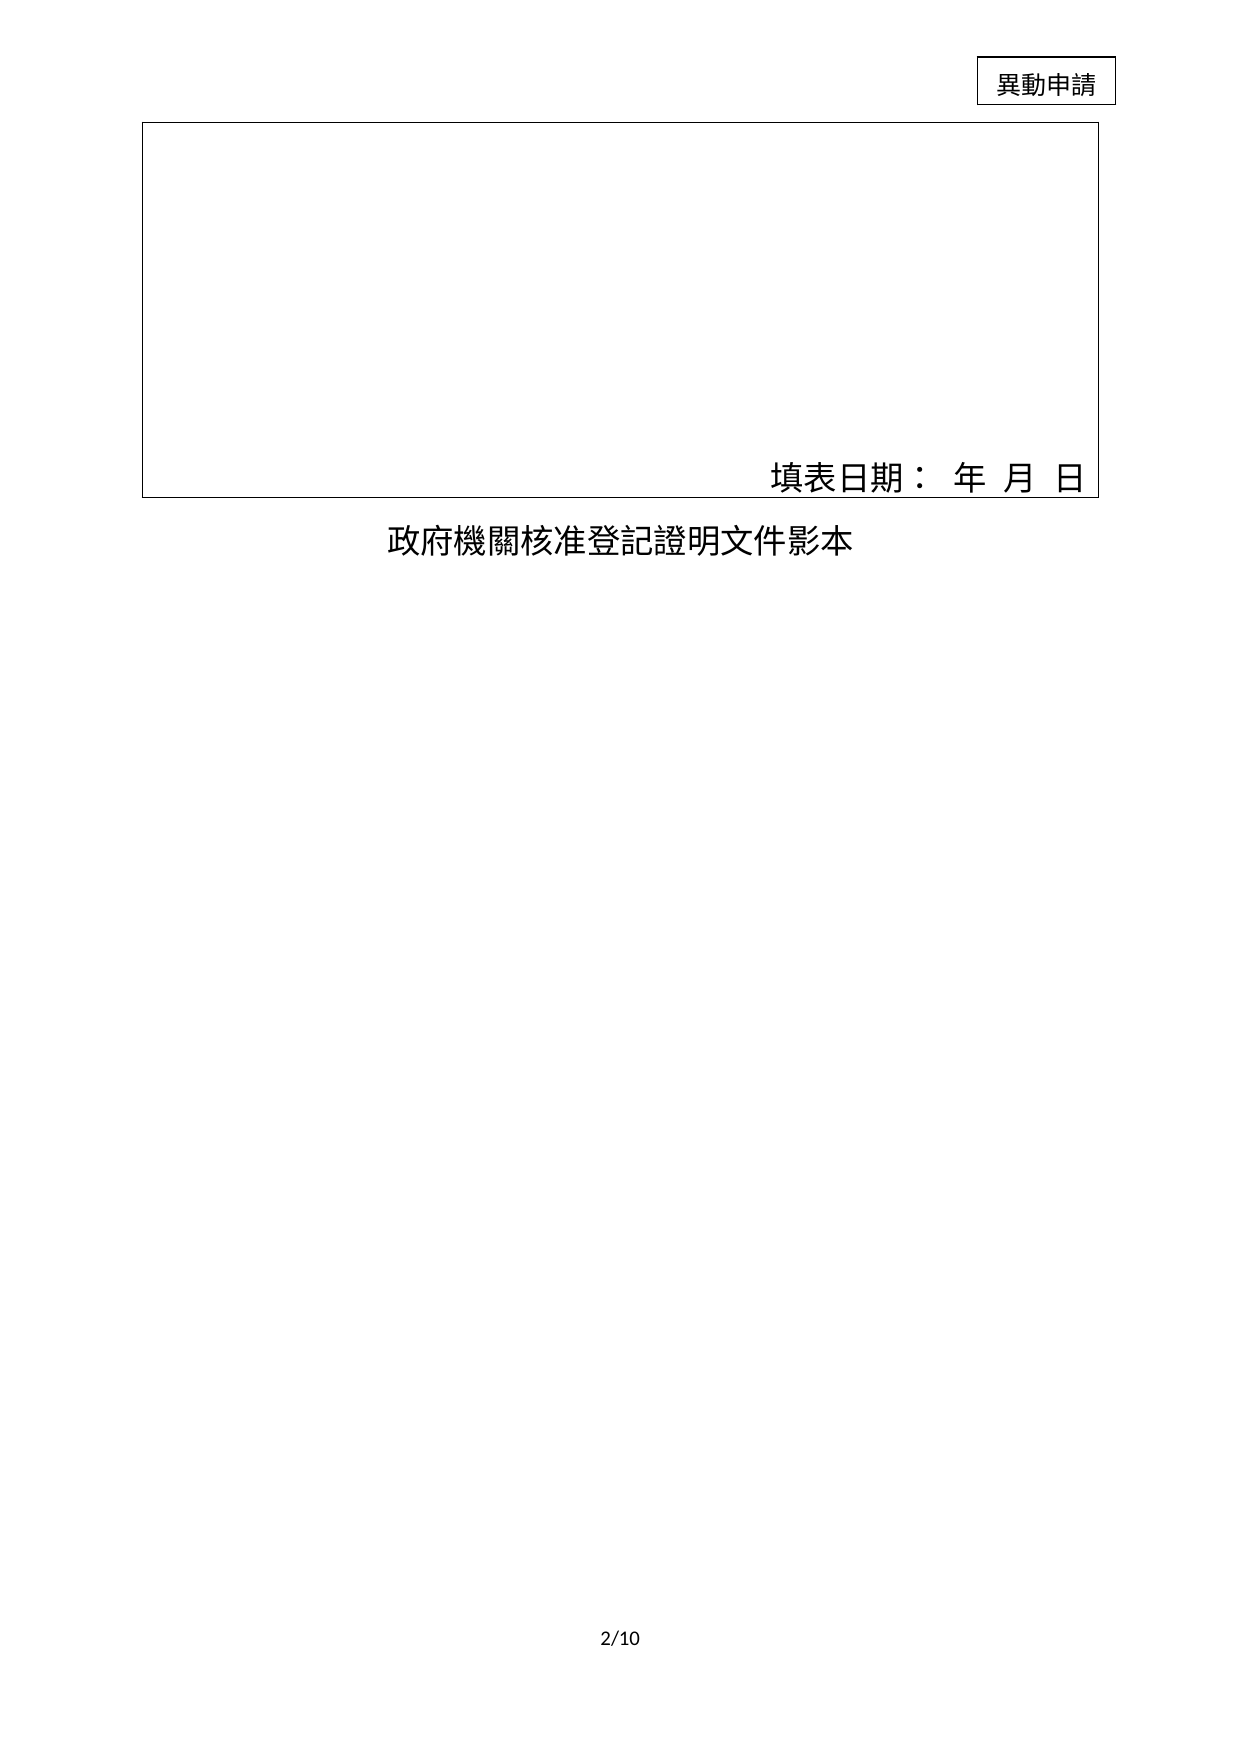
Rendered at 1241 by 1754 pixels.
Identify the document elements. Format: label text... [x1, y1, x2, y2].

text 政府機關核准登記證明文件影本 [118, 498, 1122, 560]
table_cell 填表日期： 年 月 日 [143, 123, 1098, 497]
